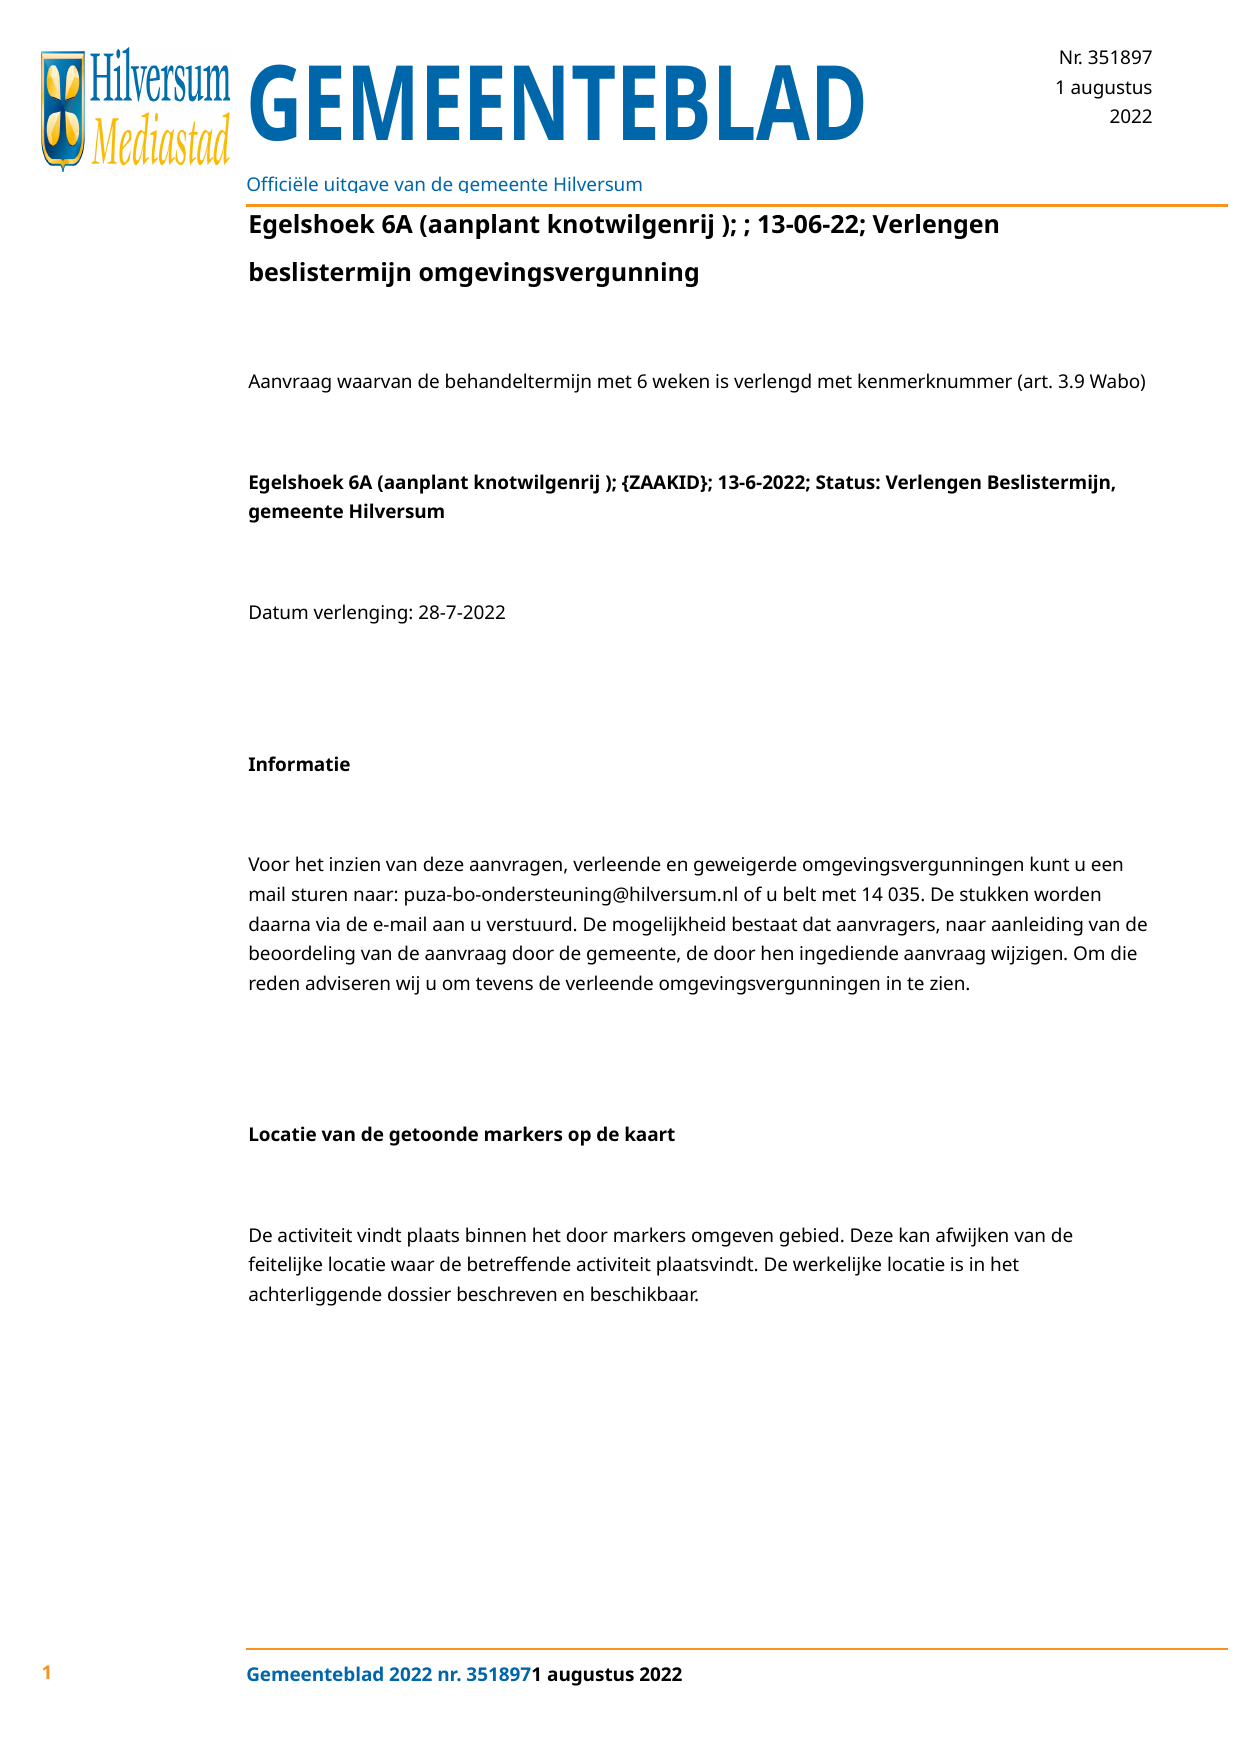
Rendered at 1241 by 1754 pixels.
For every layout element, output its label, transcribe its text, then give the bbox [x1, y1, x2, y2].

text Egelshoek 6A (aanplant knotwilgenrij ); ; 13-06-22; Verlengen beslistermijn omgevingsvergunning [248, 207, 1152, 288]
text Aanvraag waarvan de behandeltermijn met 6 weken is verlengd met kenmerknummer (art. 3.9 Wabo) [248, 368, 1152, 394]
text Locatie van de getoonde markers op de kaart [248, 1121, 1152, 1147]
picture [41, 47, 231, 172]
text Egelshoek 6A (aanplant knotwilgenrij ); {ZAAKID}; 13-6-2022; Status: Verlengen Beslistermijn, gemeente Hilversum [248, 469, 1152, 524]
text De activiteit vindt plaats binnen het door markers omgeven gebied. Deze kan afwijken van de feitelijke locatie waar de betreffende activiteit plaatsvindt. De werkelijke locatie is in het achterliggende dossier beschreven en beschikbaar. [248, 1222, 1152, 1307]
text Voor het inzien van deze aanvragen, verleende en geweigerde omgevingsvergunningen kunt u een mail sturen naar: puza-bo-ondersteuning@hilversum.nl of u belt met 14 035. De stukken worden daarna via de e-mail aan u verstuurd. De mogelijkheid bestaat dat aanvragers, naar aanleiding van de beoordeling van de aanvraag door de gemeente, de door hen ingediende aanvraag wijzigen. Om die reden adviseren wij u om tevens de verleende omgevingsvergunningen in te zien. [248, 852, 1152, 996]
text Datum verlenging: 28-7-2022 [248, 599, 1152, 625]
text Informatie [248, 751, 1152, 777]
